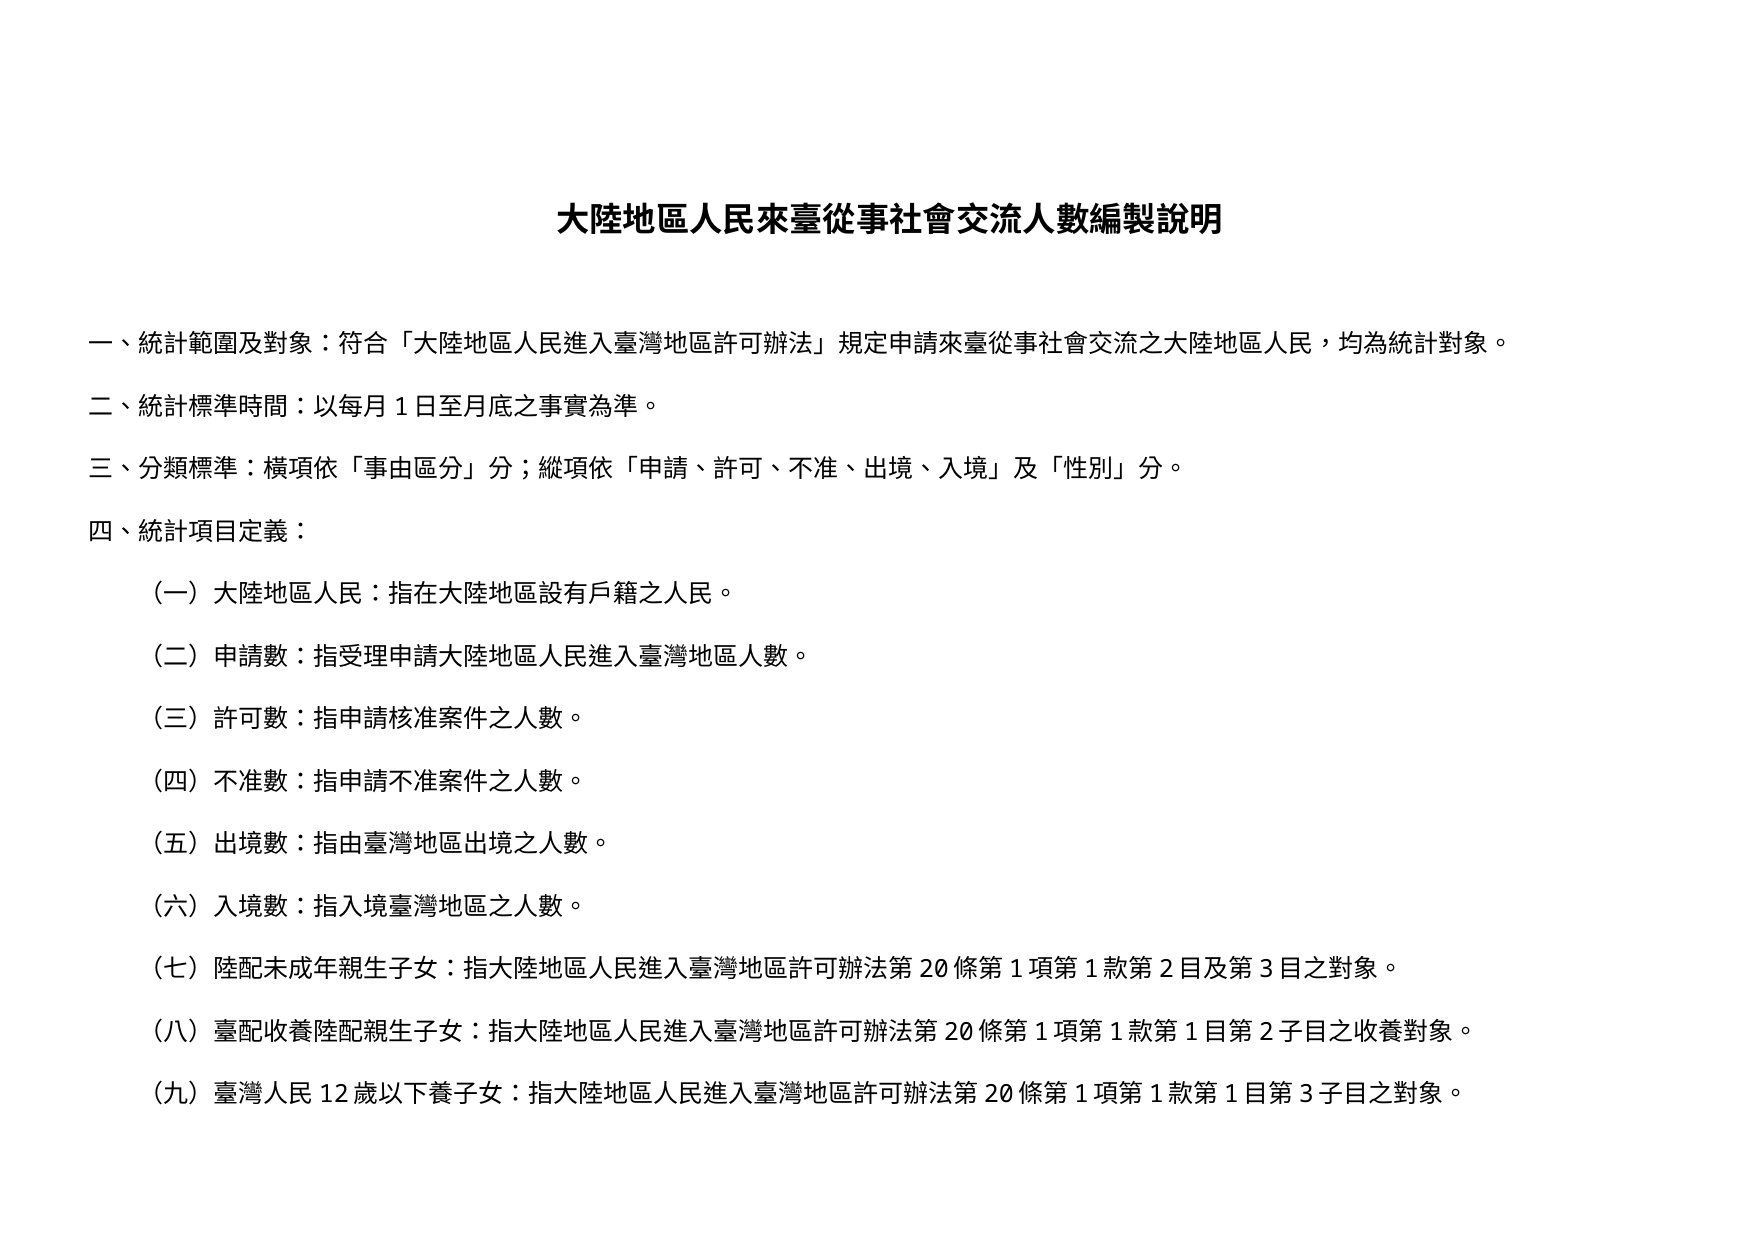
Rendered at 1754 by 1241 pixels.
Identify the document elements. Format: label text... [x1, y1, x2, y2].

text 二、統計標準時間：以每月1日至月底之事實為準。 [89, 363, 1665, 425]
text 一、統計範圍及對象：符合「大陸地區人民進入臺灣地區許可辦法」規定申請來臺從事社會交流之大陸地區人民，均為統計對象。 [89, 300, 1665, 363]
text 四、統計項目定義： [89, 488, 1665, 550]
text （二）申請數：指受理申請大陸地區人民進入臺灣地區人數。 [89, 613, 1665, 675]
text （六）入境數：指入境臺灣地區之人數。 [89, 863, 1665, 925]
text （五）出境數：指由臺灣地區出境之人數。 [89, 800, 1665, 863]
text 三、分類標準：橫項依「事由區分」分；縱項依「申請、許可、不准、出境、入境」及「性別」分。 [89, 425, 1665, 488]
text （九）臺灣人民12歲以下養子女：指大陸地區人民進入臺灣地區許可辦法第20條第1項第1款第1目第3子目之對象。 [89, 1050, 1665, 1113]
text （四）不准數：指申請不准案件之人數。 [89, 738, 1665, 800]
text （三）許可數：指申請核准案件之人數。 [89, 675, 1665, 738]
text （七）陸配未成年親生子女：指大陸地區人民進入臺灣地區許可辦法第20條第1項第1款第2目及第3目之對象。 [89, 925, 1665, 988]
text （八）臺配收養陸配親生子女：指大陸地區人民進入臺灣地區許可辦法第20條第1項第1款第1目第2子目之收養對象。 [89, 988, 1665, 1050]
text 大陸地區人民來臺從事社會交流人數編製說明 [89, 175, 1665, 238]
text （一）大陸地區人民：指在大陸地區設有戶籍之人民。 [89, 550, 1665, 613]
